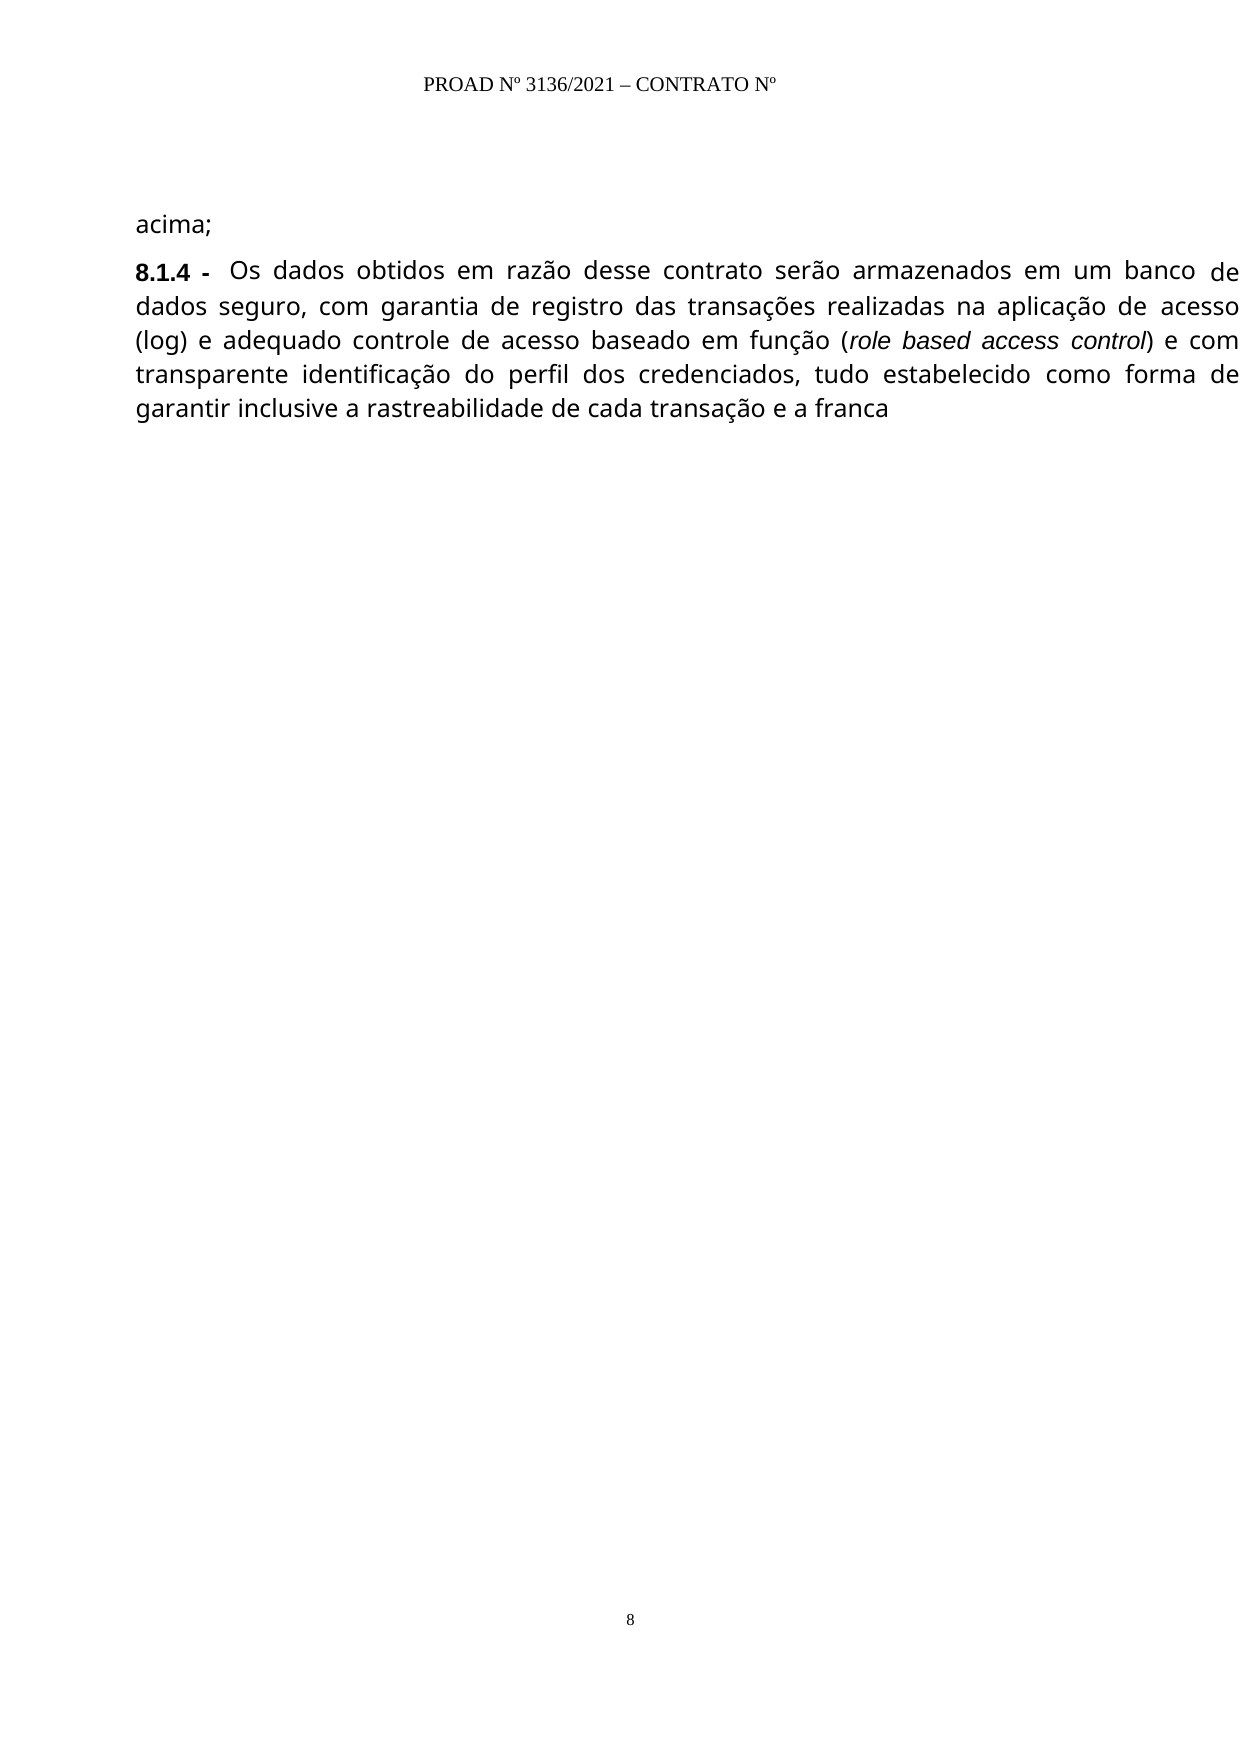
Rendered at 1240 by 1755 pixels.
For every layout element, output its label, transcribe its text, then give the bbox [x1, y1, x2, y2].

list - Os dados obtidos em razão desse contrato serão armazenados em um banco de dados seguro, com garantia de registro das transações realizadas na aplicação de acesso (log) e adequado controle de acesso baseado em função (role based access control) e com transparente identificação do perfil dos credenciados, tudo estabelecido como forma de garantir inclusive a rastreabilidade de cada transação e a franca [135, 253, 1239, 425]
list acima; [135, 207, 1239, 241]
